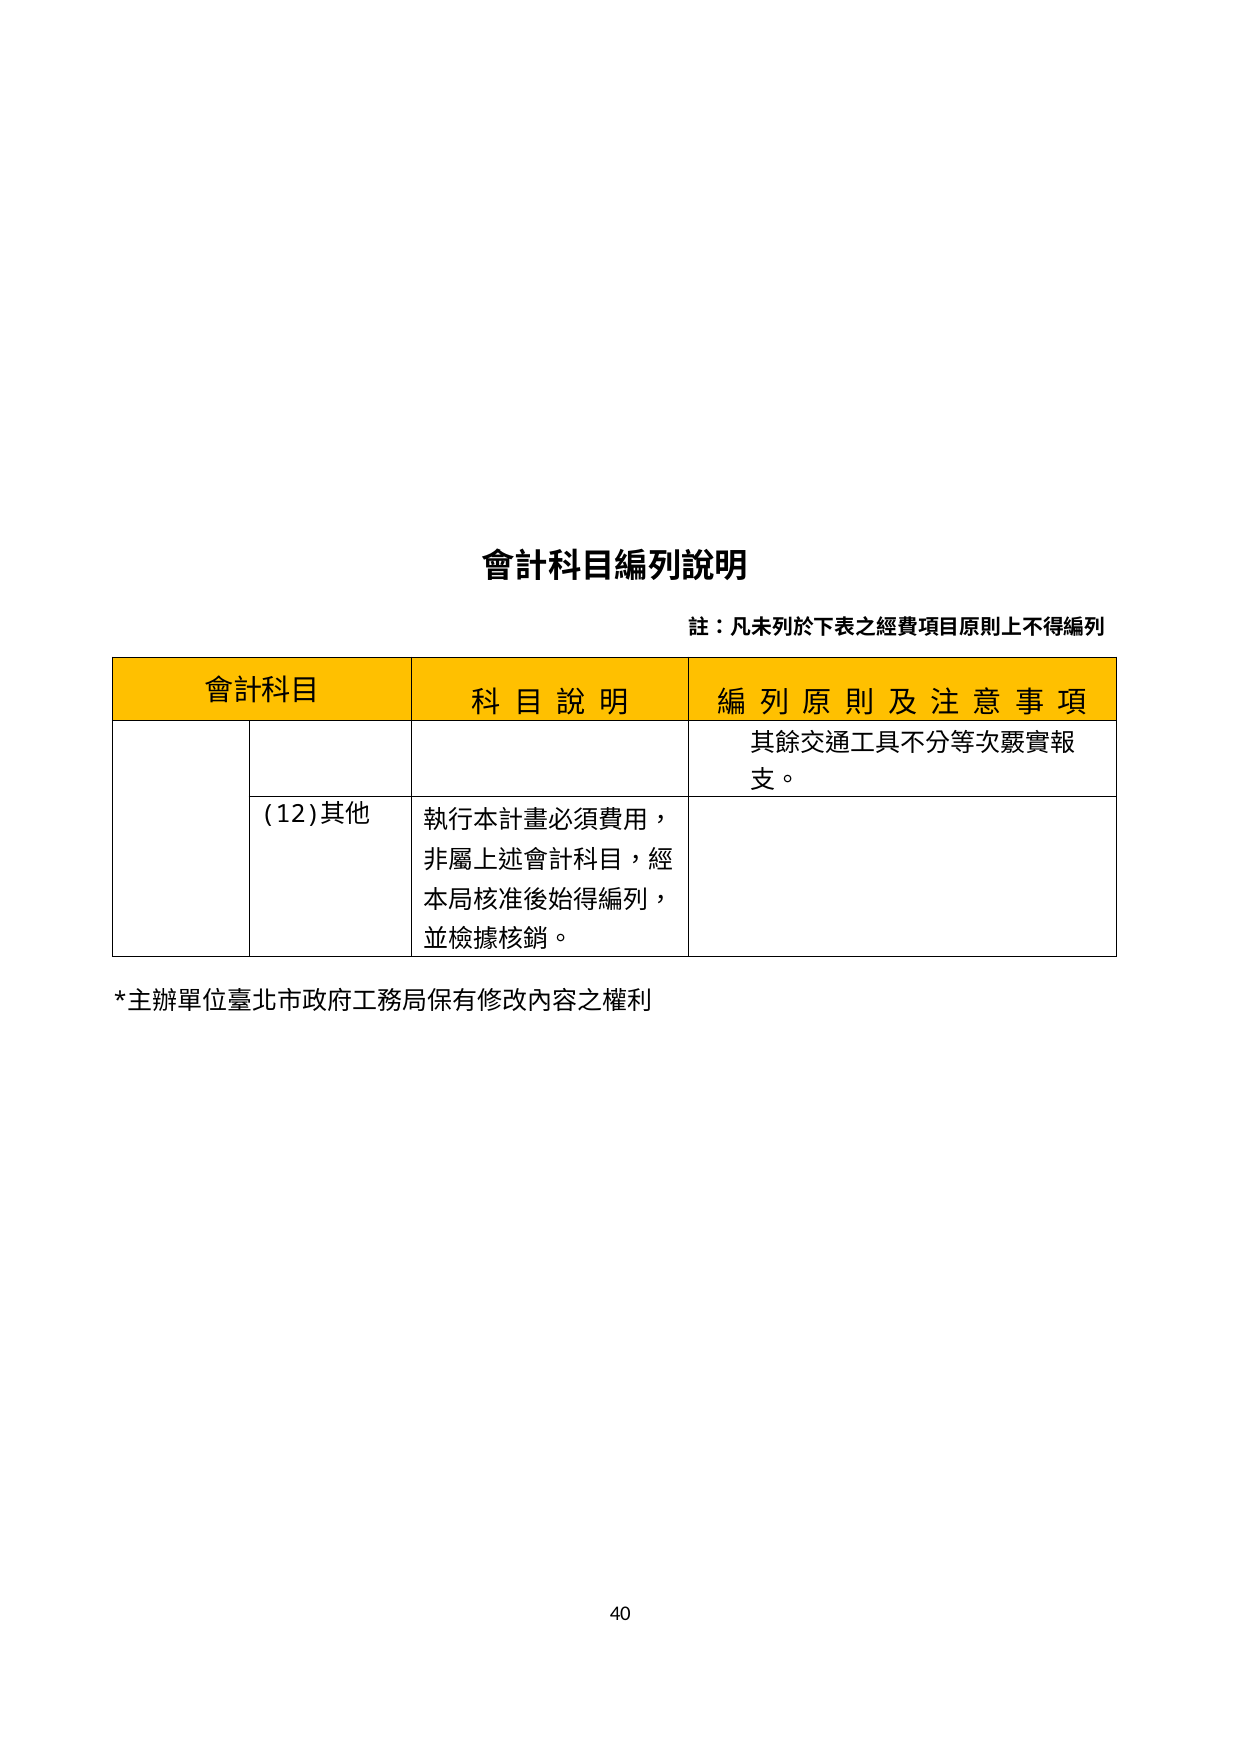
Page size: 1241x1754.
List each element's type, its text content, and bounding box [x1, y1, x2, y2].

table_cell 科 目 說 明 [412, 658, 688, 720]
table_cell 會計科目 [113, 658, 411, 720]
table_cell (12)其他 [250, 797, 411, 956]
table_cell 編 列 原 則 及 注 意 事 項 [689, 658, 1116, 720]
table_cell [412, 721, 688, 796]
text *主辦單位臺北市政府工務局保有修改內容之權利 [112, 957, 1128, 1019]
table_header 會計科目編列說明 註：凡未列於下表之經費項目原則上不得編列 [113, 532, 1117, 657]
table_cell [250, 721, 411, 796]
table_cell 業務費 [113, 721, 249, 956]
table_cell [689, 797, 1116, 956]
table_cell 執行本計畫必須費用，非屬上述會計科目，經本局核准後始得編列，並檢據核銷。 [412, 797, 688, 956]
table_cell 國內差旅費分為交通費、住宿費及雜費，依「國內出差旅費報支要點」規定辦理。 於距離受補助單位30公里以內之地區洽公者，不得申報出差旅費。 國外差旅費含來回機票及生活費，依「國外出差旅費報支要點」、「中央政府各機關派赴國外各地區出差人員生活費日支數額表」及「中央政府各機關派赴大陸地區、香港及澳門出差人員生活費日支數額表」規定辦理。 出差人若搭乘飛機、高鐵及船舶者，應乘坐經濟（標準）座位，其餘交通工具不分等次覈實報支。 [689, 721, 1116, 796]
